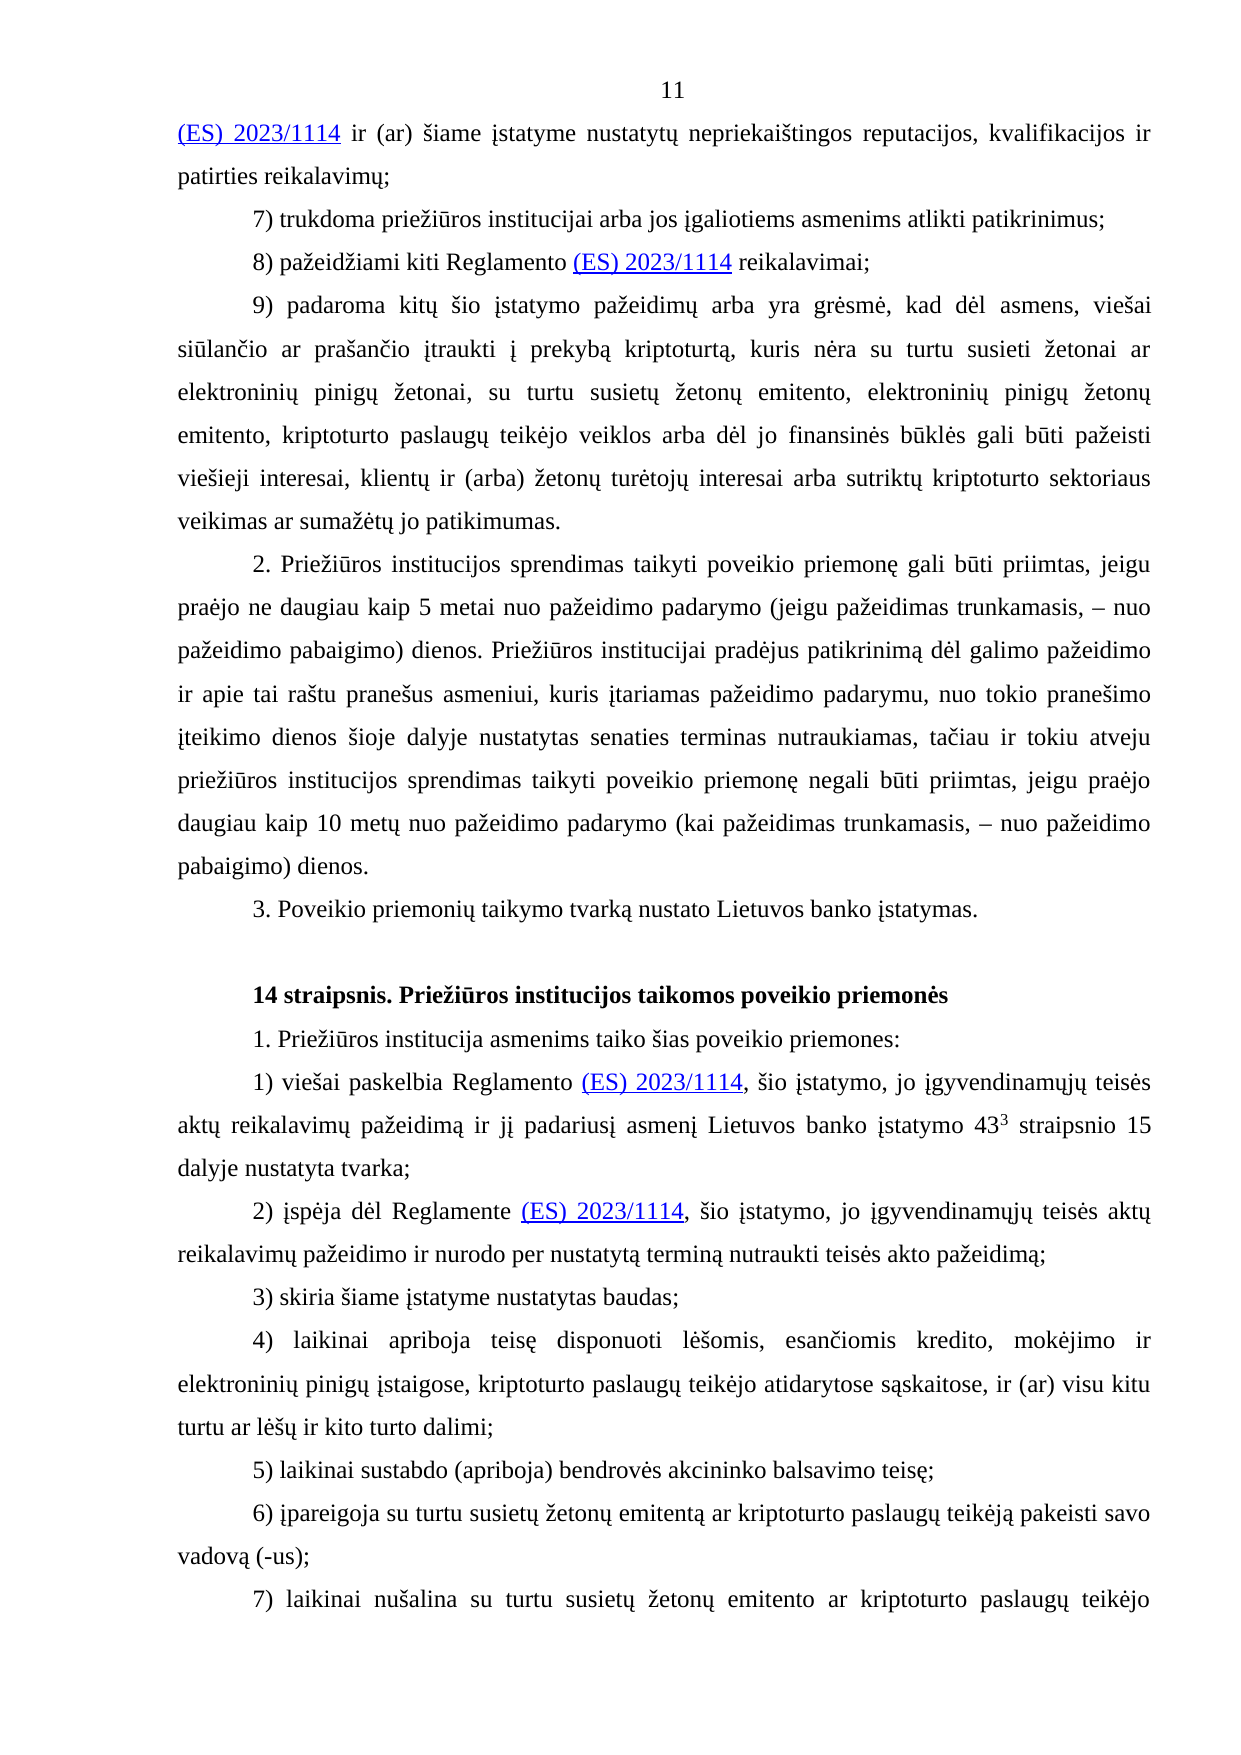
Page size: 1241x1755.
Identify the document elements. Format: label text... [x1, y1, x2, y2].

text 7) laikinai nušalina su turtu susietų žetonų emitento ar kriptoturto paslaugų teikėjo [177, 1584, 1152, 1613]
text 7) trukdoma priežiūros institucijai arba jos įgaliotiems asmenims atlikti patikrinimus; [177, 204, 1152, 233]
text 14 straipsnis. Priežiūros institucijos taikomos poveikio priemonės [177, 981, 1152, 1009]
text 4) laikinai apriboja teisę disponuoti lėšomis, esančiomis kredito, mokėjimo ir elektroninių pinigų įstaigose, kriptoturto paslaugų teikėjo atidarytose sąskaitose, ir (ar) visu kitu turtu ar lėšų ir kito turto dalimi; [177, 1326, 1152, 1441]
text 5) laikinai sustabdo (apriboja) bendrovės akcininko balsavimo teisę; [177, 1455, 1152, 1484]
text 8) pažeidžiami kiti Reglamento (ES) 2023/1114 reikalavimai; [177, 247, 1152, 276]
text 2) įspėja dėl Reglamente (ES) 2023/1114, šio įstatymo, jo įgyvendinamųjų teisės aktų reikalavimų pažeidimo ir nurodo per nustatytą terminą nutraukti teisės akto pažeidimą; [177, 1196, 1152, 1268]
text 3. Poveikio priemonių taikymo tvarką nustato Lietuvos banko įstatymas. [177, 894, 1152, 923]
text 9) padaroma kitų šio įstatymo pažeidimų arba yra grėsmė, kad dėl asmens, viešai siūlančio ar prašančio įtraukti į prekybą kriptoturtą, kuris nėra su turtu susieti žetonai ar elektroninių pinigų žetonai, su turtu susietų žetonų emitento, elektroninių pinigų žetonų emitento, kriptoturto paslaugų teikėjo veiklos arba dėl jo finansinės būklės gali būti pažeisti viešieji interesai, klientų ir (arba) žetonų turėtojų interesai arba sutriktų kriptoturto sektoriaus veikimas ar sumažėtų jo patikimumas. [177, 291, 1152, 535]
text 1. Priežiūros institucija asmenims taiko šias poveikio priemones: [177, 1024, 1152, 1052]
text 3) skiria šiame įstatyme nustatytas baudas; [177, 1282, 1152, 1311]
text 1) viešai paskelbia Reglamento (ES) 2023/1114, šio įstatymo, jo įgyvendinamųjų teisės aktų reikalavimų pažeidimą ir jį padariusį asmenį Lietuvos banko įstatymo 433 straipsnio 15 dalyje nustatyta tvarka; [177, 1067, 1152, 1182]
text 2. Priežiūros institucijos sprendimas taikyti poveikio priemonę gali būti priimtas, jeigu praėjo ne daugiau kaip 5 metai nuo pažeidimo padarymo (jeigu pažeidimas trunkamasis, – nuo pažeidimo pabaigimo) dienos. Priežiūros institucijai pradėjus patikrinimą dėl galimo pažeidimo ir apie tai raštu pranešus asmeniui, kuris įtariamas pažeidimo padarymu, nuo tokio pranešimo įteikimo dienos šioje dalyje nustatytas senaties terminas nutraukiamas, tačiau ir tokiu atveju priežiūros institucijos sprendimas taikyti poveikio priemonę negali būti priimtas, jeigu praėjo daugiau kaip 10 metų nuo pažeidimo padarymo (kai pažeidimas trunkamasis, – nuo pažeidimo pabaigimo) dienos. [177, 549, 1152, 880]
text (ES) 2023/1114 ir (ar) šiame įstatyme nustatytų nepriekaištingos reputacijos, kvalifikacijos ir patirties reikalavimų; [177, 118, 1152, 190]
text 6) įpareigoja su turtu susietų žetonų emitentą ar kriptoturto paslaugų teikėją pakeisti savo vadovą (-us); [177, 1498, 1152, 1570]
